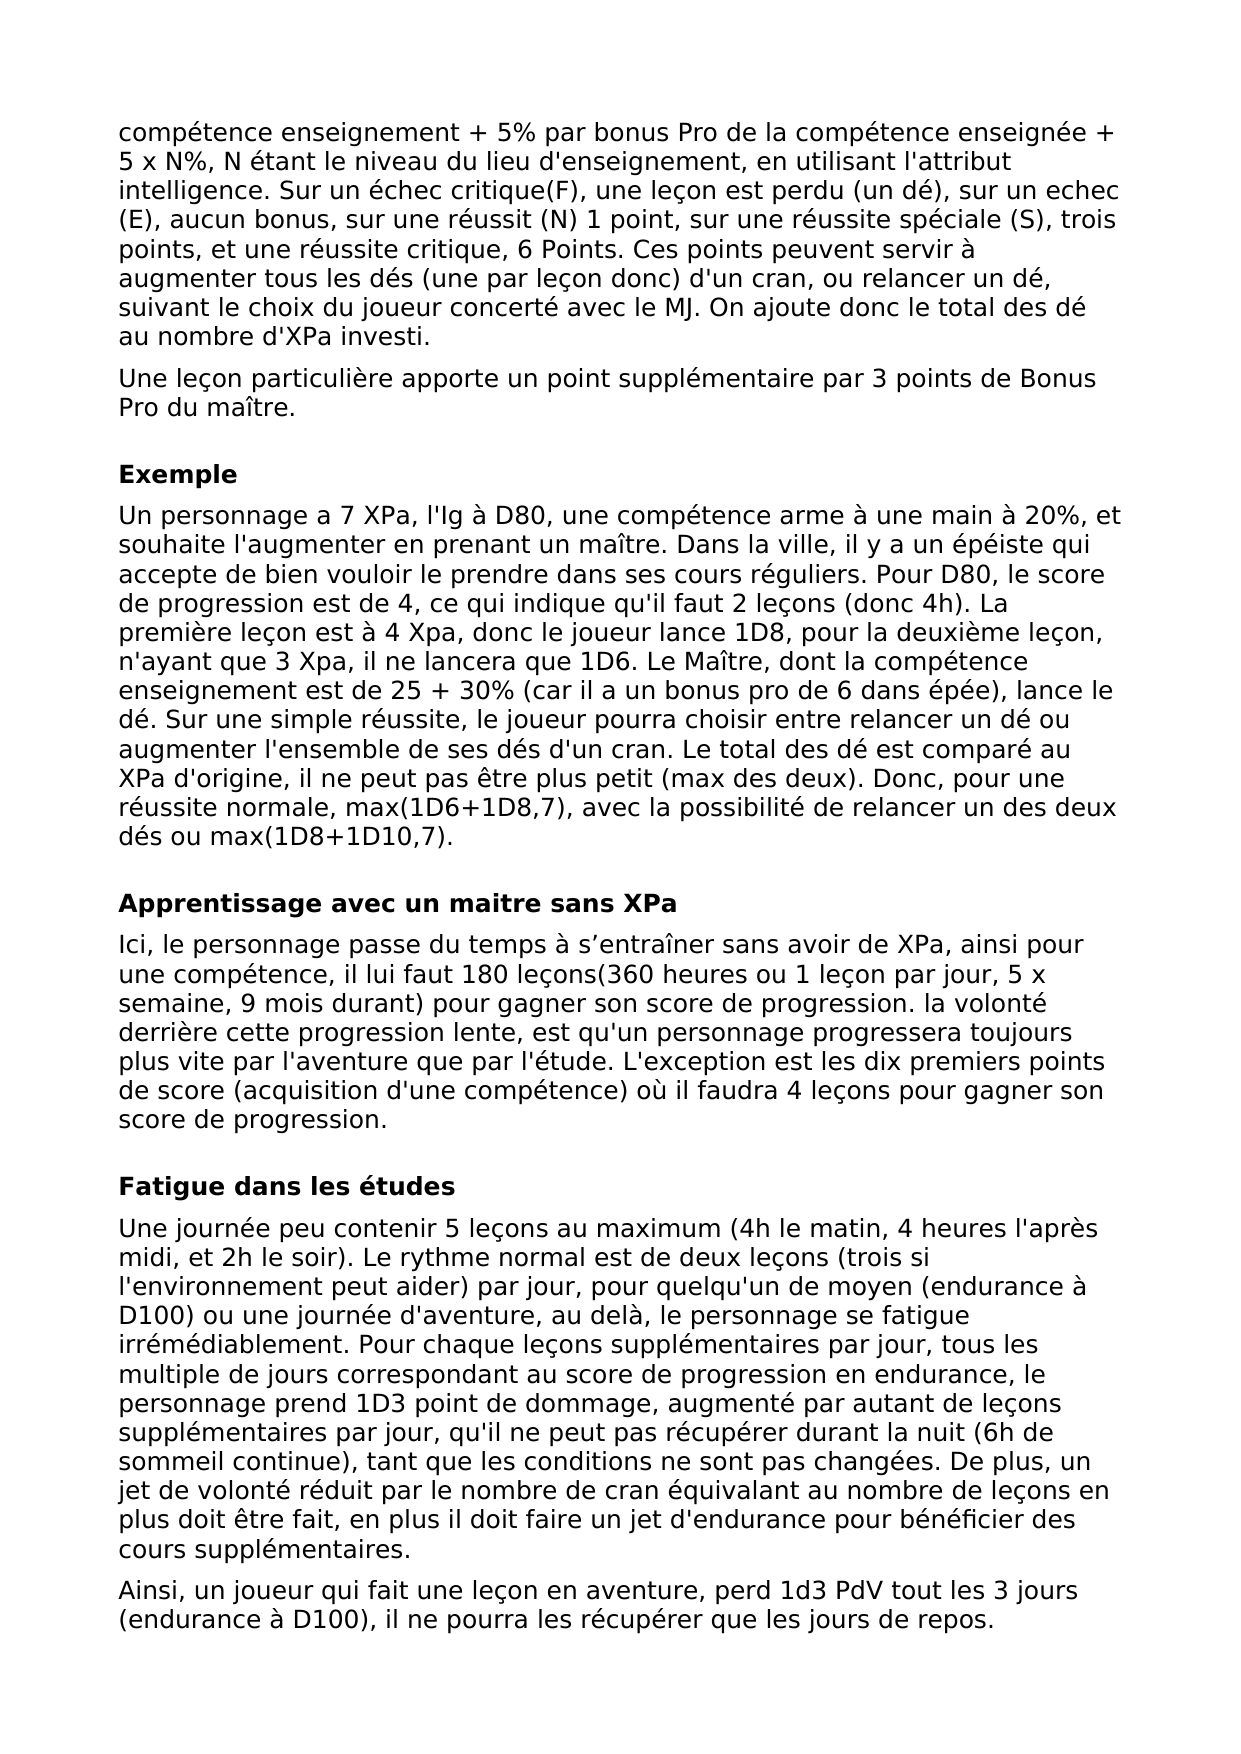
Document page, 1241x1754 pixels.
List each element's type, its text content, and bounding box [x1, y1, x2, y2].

text Une journée peu contenir 5 leçons au maximum (4h le matin, 4 heures l'après midi, et 2h le soir). Le rythme normal est de deux leçons (trois si l'environnement peut aider) par jour, pour quelqu'un de moyen (endurance à D100) ou une journée d'aventure, au delà, le personnage se fatigue irrémédiablement. Pour chaque leçons supplémentaires par jour, tous les multiple de jours correspondant au score de progression en endurance, le personnage prend 1D3 point de dommage, augmenté par autant de leçons supplémentaires par jour, qu'il ne peut pas récupérer durant la nuit (6h de sommeil continue), tant que les conditions ne sont pas changées. De plus, un jet de volonté réduit par le nombre de cran équivalant au nombre de leçons en plus doit être fait, en plus il doit faire un jet d'endurance pour bénéficier des cours supplémentaires. [118, 1214, 1122, 1564]
subtitle Exemple [118, 460, 1122, 489]
text Ici, le personnage passe du temps à s’entraîner sans avoir de XPa, ainsi pour une compétence, il lui faut 180 leçons(360 heures ou 1 leçon par jour, 5 x semaine, 9 mois durant) pour gagner son score de progression. la volonté derrière cette progression lente, est qu'un personnage progressera toujours plus vite par l'aventure que par l'étude. L'exception est les dix premiers points de score (acquisition d'une compétence) où il faudra 4 leçons pour gagner son score de progression. [118, 931, 1122, 1135]
text Ainsi, un joueur qui fait une leçon en aventure, perd 1d3 PdV tout les 3 jours (endurance à D100), il ne pourra les récupérer que les jours de repos. [118, 1576, 1122, 1635]
text compétence enseignement + 5% par bonus Pro de la compétence enseignée + 5 x N%, N étant le niveau du lieu d'enseignement, en utilisant l'attribut intelligence. Sur un échec critique(F), une leçon est perdu (un dé), sur un echec (E), aucun bonus, sur une réussit (N) 1 point, sur une réussite spéciale (S), trois points, et une réussite critique, 6 Points. Ces points peuvent servir à augmenter tous les dés (une par leçon donc) d'un cran, ou relancer un dé, suivant le choix du joueur concerté avec le MJ. On ajoute donc le total des dé au nombre d'XPa investi. [118, 118, 1122, 351]
subtitle Fatigue dans les études [118, 1172, 1122, 1201]
text Un personnage a 7 XPa, l'Ig à D80, une compétence arme à une main à 20%, et souhaite l'augmenter en prenant un maître. Dans la ville, il y a un épéiste qui accepte de bien vouloir le prendre dans ses cours réguliers. Pour D80, le score de progression est de 4, ce qui indique qu'il faut 2 leçons (donc 4h). La première leçon est à 4 Xpa, donc le joueur lance 1D8, pour la deuxième leçon, n'ayant que 3 Xpa, il ne lancera que 1D6. Le Maître, dont la compétence enseignement est de 25 + 30% (car il a un bonus pro de 6 dans épée), lance le dé. Sur une simple réussite, le joueur pourra choisir entre relancer un dé ou augmenter l'ensemble de ses dés d'un cran. Le total des dé est comparé au XPa d'origine, il ne peut pas être plus petit (max des deux). Donc, pour une réussite normale, max(1D6+1D8,7), avec la possibilité de relancer un des deux dés ou max(1D8+1D10,7). [118, 501, 1122, 851]
text Une leçon particulière apporte un point supplémentaire par 3 points de Bonus Pro du maître. [118, 364, 1122, 422]
subtitle Apprentissage avec un maitre sans XPa [118, 889, 1122, 918]
